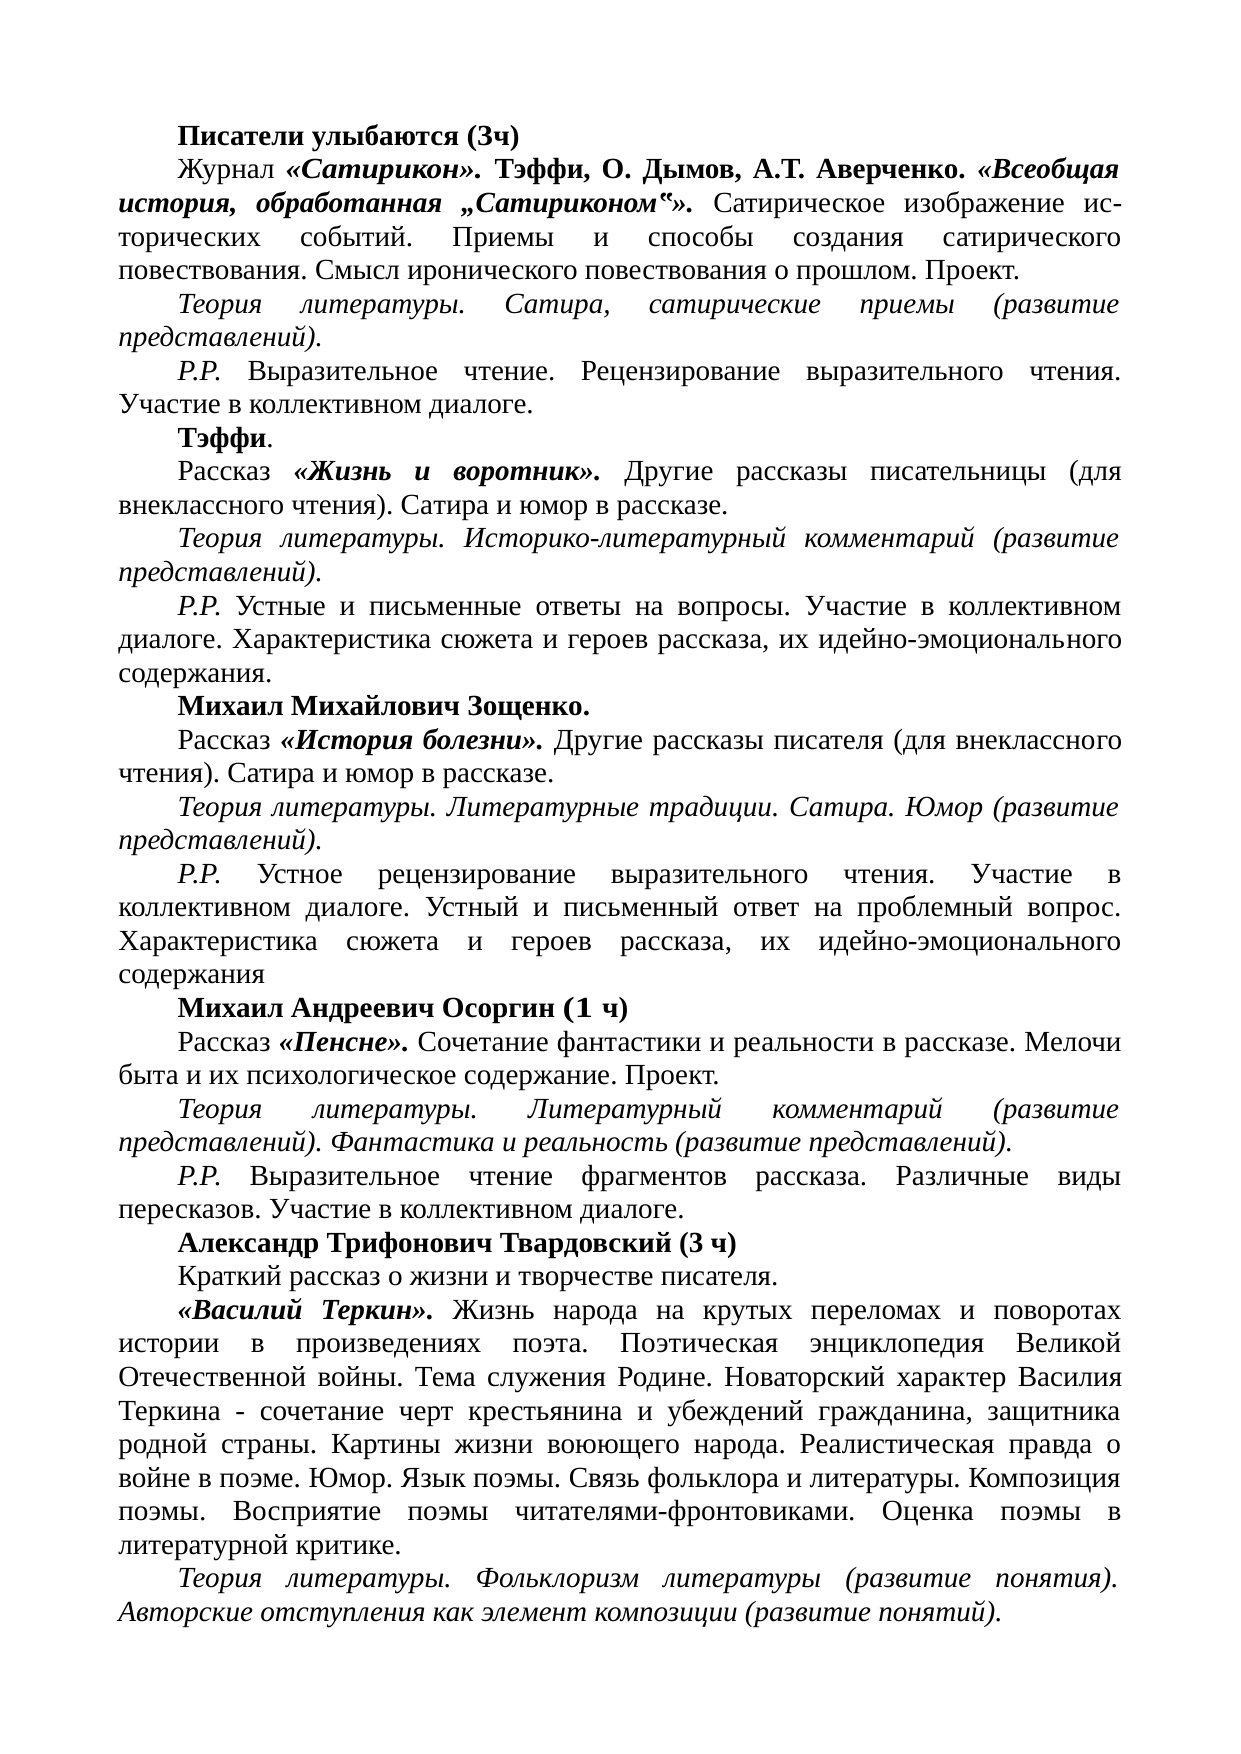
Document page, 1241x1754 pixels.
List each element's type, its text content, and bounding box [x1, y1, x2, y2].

text Р.Р. Устные и письменные ответы на вопросы. Участие в коллективном диалоге. Характеристика сюжета и героев рассказа, их идейно-эмоциональ­ного содержания. [118, 588, 1122, 688]
text Михаил Михайлович Зощенко. [118, 688, 1122, 722]
text Р.Р. Выразительное чтение. Рецензирование выразительного чтения. Участие в коллективном диалоге. [118, 353, 1122, 420]
text Теория литературы. Историко-литературный комментарий (развитие представлений). [118, 521, 1122, 588]
text Журнал «Сатирикон». Тэффи, О. Дымов, А.Т. Аверченко. «Всеобщая история, обработанная „Сатириконом‟». Сатирическое изображение ис­торических событий. Приемы и способы создания сатирического повествования. Смысл иронического повествования о прошлом. Проект. [118, 152, 1122, 286]
text Рассказ «Жизнь и воротник». Другие рассказы писательницы (для внеклассного чтения). Са­тира и юмор в рассказе. [118, 453, 1122, 521]
text Тэффи. [118, 420, 1122, 453]
text Михаил Андреевич Осоргин (1 ч) [118, 990, 1122, 1024]
text Александр Трифонович Твардовский (3 ч) [118, 1225, 1122, 1258]
text Теория литературы. Фольклоризм литературы (развитие понятия). Авторские отступления как эле­мент композиции (развитие понятий). [118, 1560, 1122, 1627]
text Теория литературы. Сатира, сатирические прие­мы (развитие представлений). [118, 286, 1122, 353]
text «Василий Теркин». Жизнь народа на крутых переломах и поворотах истории в произведениях поэта. Поэтическая энциклопедия Великой Отечественной войны. Тема служения Родине. Новаторский харак­тер Василия Теркина - сочетание черт крестьянина и убеждений гражданина, защитника родной страны. Картины жизни воюющего народа. Реалистическая правда о войне в поэме. Юмор. Язык поэмы. Связь фольклора и литературы. Композиция поэмы. Вос­приятие поэмы читателями-фронтовиками. Оценка поэмы в литературной критике. [118, 1292, 1122, 1560]
text Р.Р. Выразительное чтение фрагментов рассказа. Различные виды пересказов. Участие в коллектив­ном диалоге. [118, 1158, 1122, 1225]
text Рассказ «Пенсне». Сочетание фантастики и реальности в рассказе. Мелочи быта и их психологическое содержание. Проект. [118, 1024, 1122, 1091]
text Писатели улыбаются (3ч) [118, 118, 1122, 152]
text Теория литературы. Литературный комментарий (развитие представлений). Фантастика и реальность (развитие представлений). [118, 1091, 1122, 1158]
text Краткий рассказ о жизни и творчестве писателя. [118, 1258, 1122, 1292]
text Рассказ «История болезни». Другие рассказы писателя (для внеклассно­го чтения). Сатира и юмор в рассказе. [118, 722, 1122, 789]
text Теория литературы. Литературные традиции. Сатира. Юмор (развитие представлений). [118, 789, 1122, 856]
text Р.Р. Устное рецензирование выразительного чтения. Участие в коллективном диалоге. Устный и письменный ответ на проблемный вопрос. Харак­теристика сюжета и героев рассказа, их идейно-эмоционального содержания [118, 856, 1122, 990]
